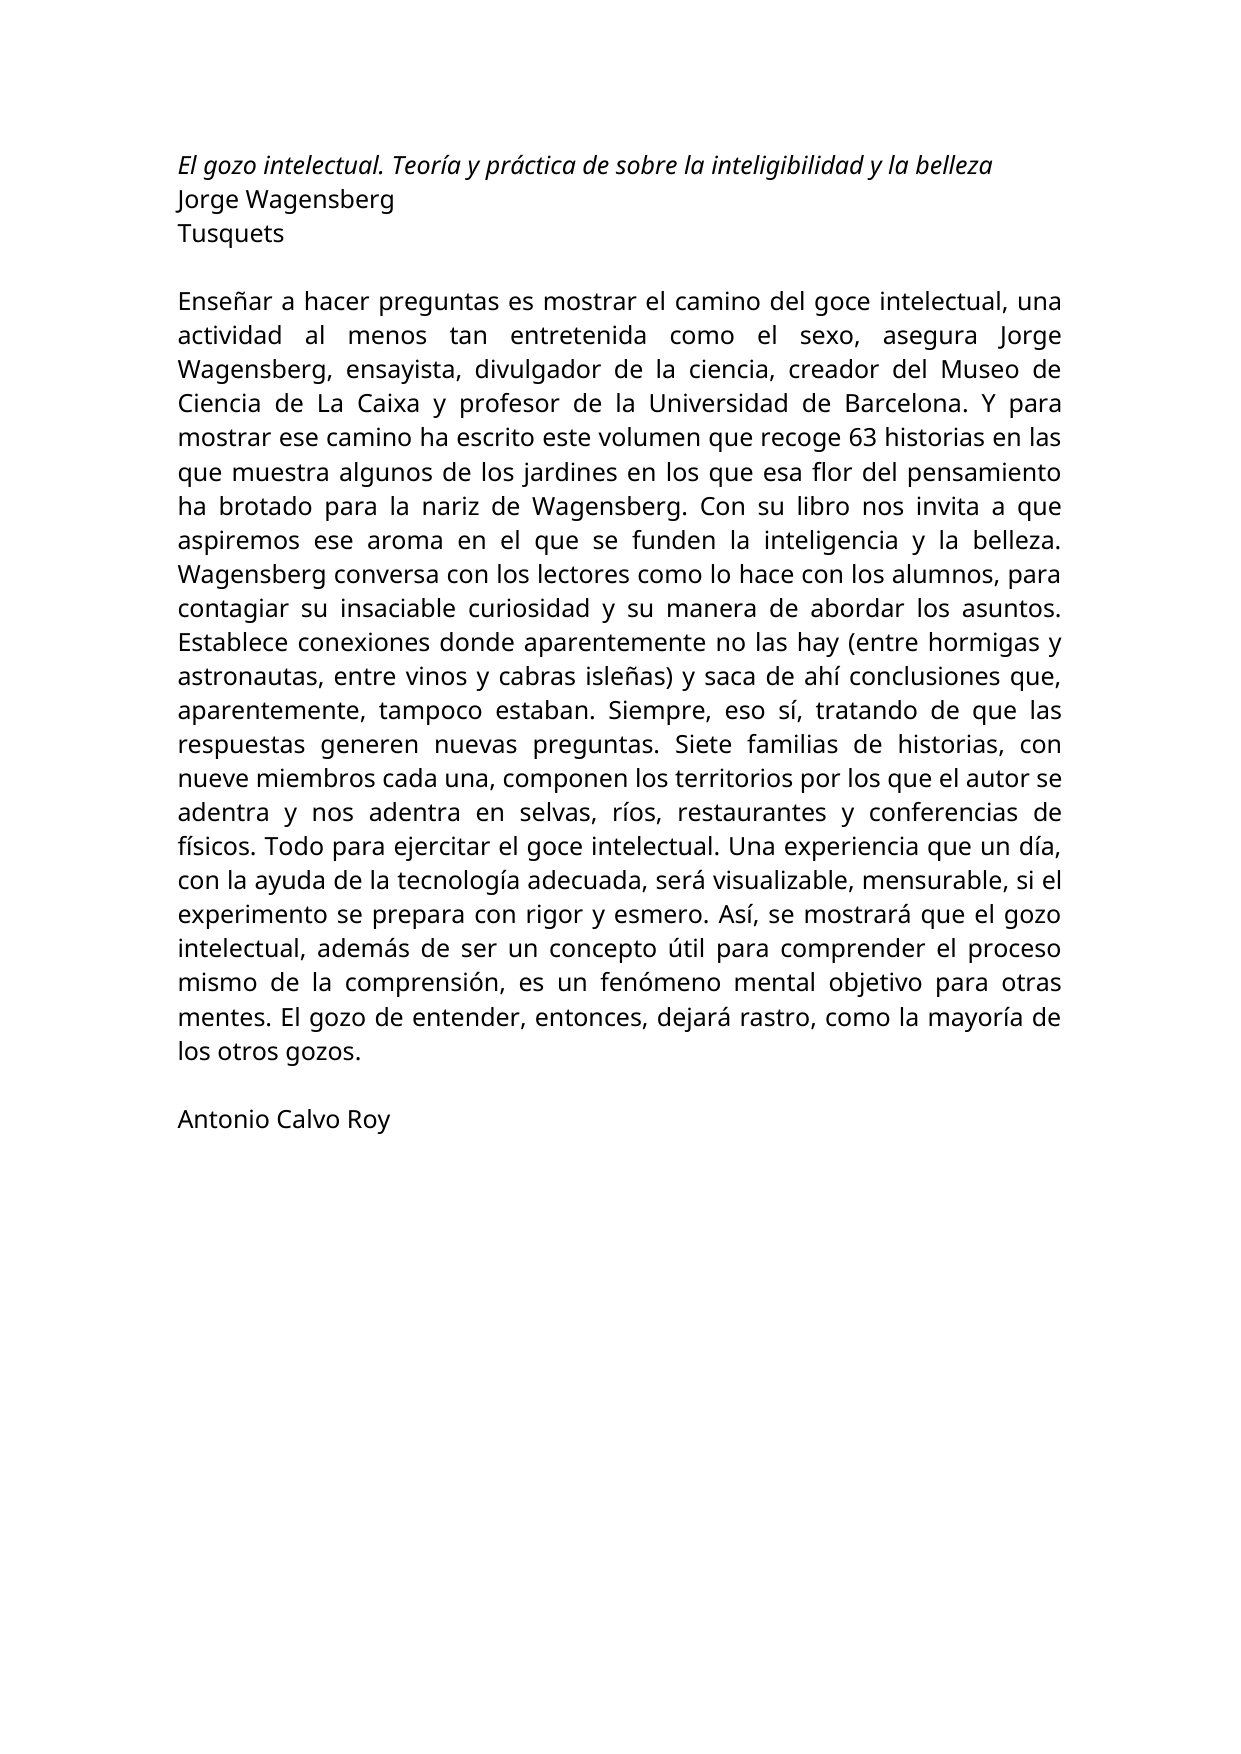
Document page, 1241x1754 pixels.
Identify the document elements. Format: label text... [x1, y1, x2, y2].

text Enseñar a hacer preguntas es mostrar el camino del goce intelectual, una actividad al menos tan entretenida como el sexo, asegura Jorge Wagensberg, ensayista, divulgador de la ciencia, creador del Museo de Ciencia de La Caixa y profesor de la Universidad de Barcelona. Y para mostrar ese camino ha escrito este volumen que recoge 63 historias en las que muestra algunos de los jardines en los que esa flor del pensamiento ha brotado para la nariz de Wagensberg. Con su libro nos invita a que aspiremos ese aroma en el que se funden la inteligencia y la belleza. Wagensberg conversa con los lectores como lo hace con los alumnos, para contagiar su insaciable curiosidad y su manera de abordar los asuntos. Establece conexiones donde aparentemente no las hay (entre hormigas y astronautas, entre vinos y cabras isleñas) y saca de ahí conclusiones que, aparentemente, tampoco estaban. Siempre, eso sí, tratando de que las respuestas generen nuevas preguntas. Siete familias de historias, con nueve miembros cada una, componen los territorios por los que el autor se adentra y nos adentra en selvas, ríos, restaurantes y conferencias de físicos. Todo para ejercitar el goce intelectual. Una experiencia que un día, con la ayuda de la tecnología adecuada, será visualizable, mensurable, si el experimento se prepara con rigor y esmero. Así, se mostrará que el gozo intelectual, además de ser un concepto útil para comprender el proceso mismo de la comprensión, es un fenómeno mental objetivo para otras mentes. El gozo de entender, entonces, dejará rastro, como la mayoría de los otros gozos. [177, 284, 1063, 1067]
text Tusquets [177, 216, 1063, 250]
text Antonio Calvo Roy [177, 1101, 1063, 1135]
text El gozo intelectual. Teoría y práctica de sobre la inteligibilidad y la belleza [177, 148, 1063, 182]
text Jorge Wagensberg [177, 182, 1063, 216]
